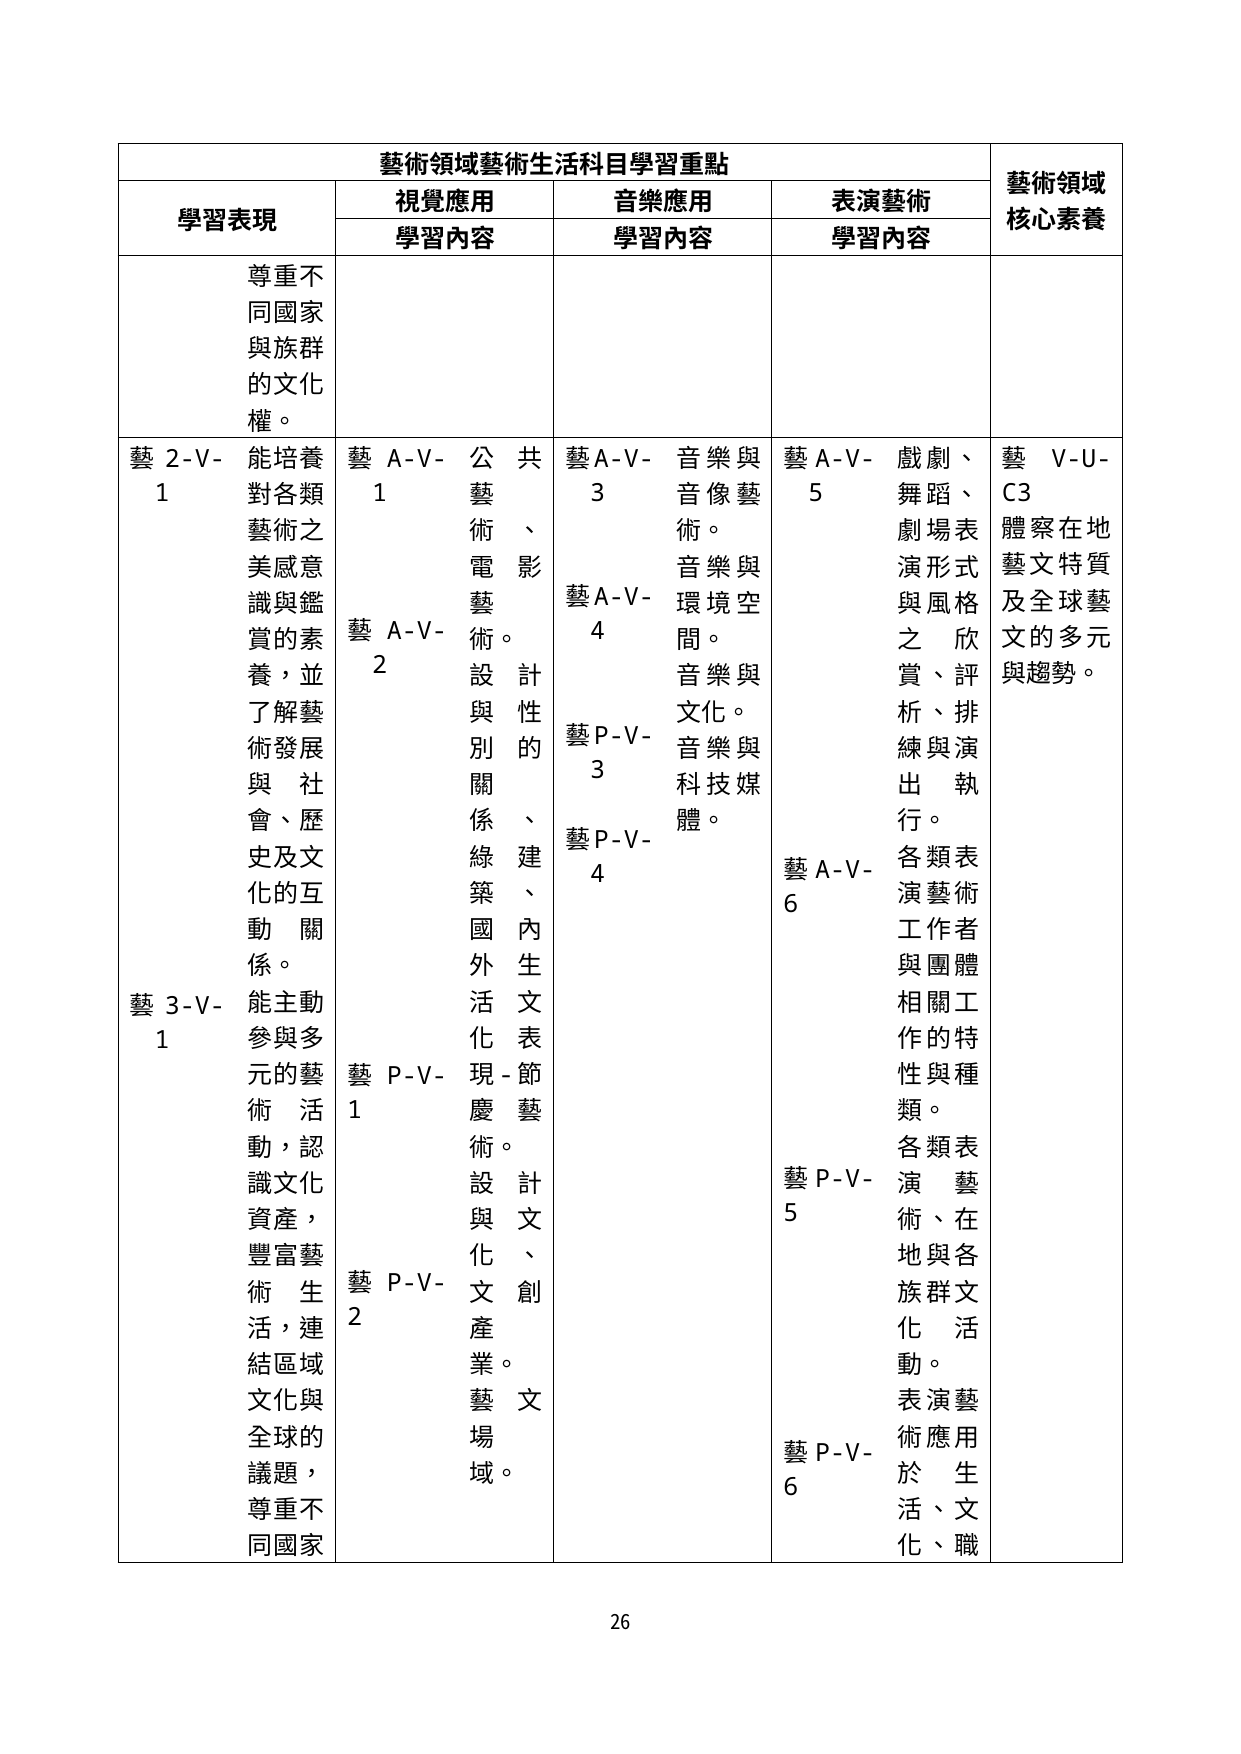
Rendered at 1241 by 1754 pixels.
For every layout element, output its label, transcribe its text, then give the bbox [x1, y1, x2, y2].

table_cell [336, 256, 458, 437]
table_cell [665, 256, 771, 437]
table_cell 學習表現 [119, 181, 335, 255]
table_cell 藝2-V-1 藝3-V-1 [119, 438, 236, 1562]
table_cell 學習內容 [772, 219, 990, 255]
table_header 藝術領域 核心素養 [991, 144, 1122, 255]
table_cell 視覺應用 [336, 181, 553, 218]
table_cell [554, 256, 665, 437]
table_cell 音樂與音像藝術。 音樂與環境空間。 音樂與文化。 音樂與科技媒體。 [665, 438, 771, 1562]
table_cell 能培養對各類藝術之美感意識與鑑賞的素養，並了解藝術發展與社會、歷史及文化的互動關係。 能主動參與多元的藝術活動，認識文化資產，豐富藝術生活，連結區域文化與全球的議題，尊重不同國家 [236, 438, 335, 1562]
table_cell 藝A-V-3 藝A-V-4 藝P-V-3 藝P-V-4 [554, 438, 665, 1562]
table_header 藝術領域藝術生活科目學習重點 [119, 144, 990, 180]
table_cell 藝A-V-1 藝A-V-2 藝P-V-1 藝P-V-2 [336, 438, 458, 1562]
table_cell [772, 256, 886, 437]
table_cell 公共藝術、電影藝術。 設計與性別的關係、綠建築、國內外生活文化表現-節慶藝術。 設計與文化、文創產業。 藝文場域。 [458, 438, 553, 1562]
table_cell 音樂應用 [554, 181, 771, 218]
table_cell 表演藝術 [772, 181, 990, 218]
table_cell 戲劇、舞蹈、劇場表演形式與風格之欣賞、評析、排練與演出執行。 各類表演藝術工作者與團體相關工作的特性與種類。 各類表演藝術、在地與各族群文化活動。 表演藝術應用於生活、文化、職 [886, 438, 990, 1562]
table_cell [458, 256, 553, 437]
table_cell 學習內容 [336, 219, 553, 255]
table_cell 藝V-U-C3 體察在地藝文特質及全球藝文的多元與趨勢。 [991, 438, 1122, 1562]
table_cell [119, 256, 236, 437]
table_cell 學習內容 [554, 219, 771, 255]
table_cell 藝A-V-5 藝A-V-6 藝P-V-5 藝P-V-6 [772, 438, 886, 1562]
table_cell [991, 256, 1122, 437]
table_cell 尊重不同國家與族群的文化權。 [236, 256, 335, 437]
table_cell [886, 256, 990, 437]
